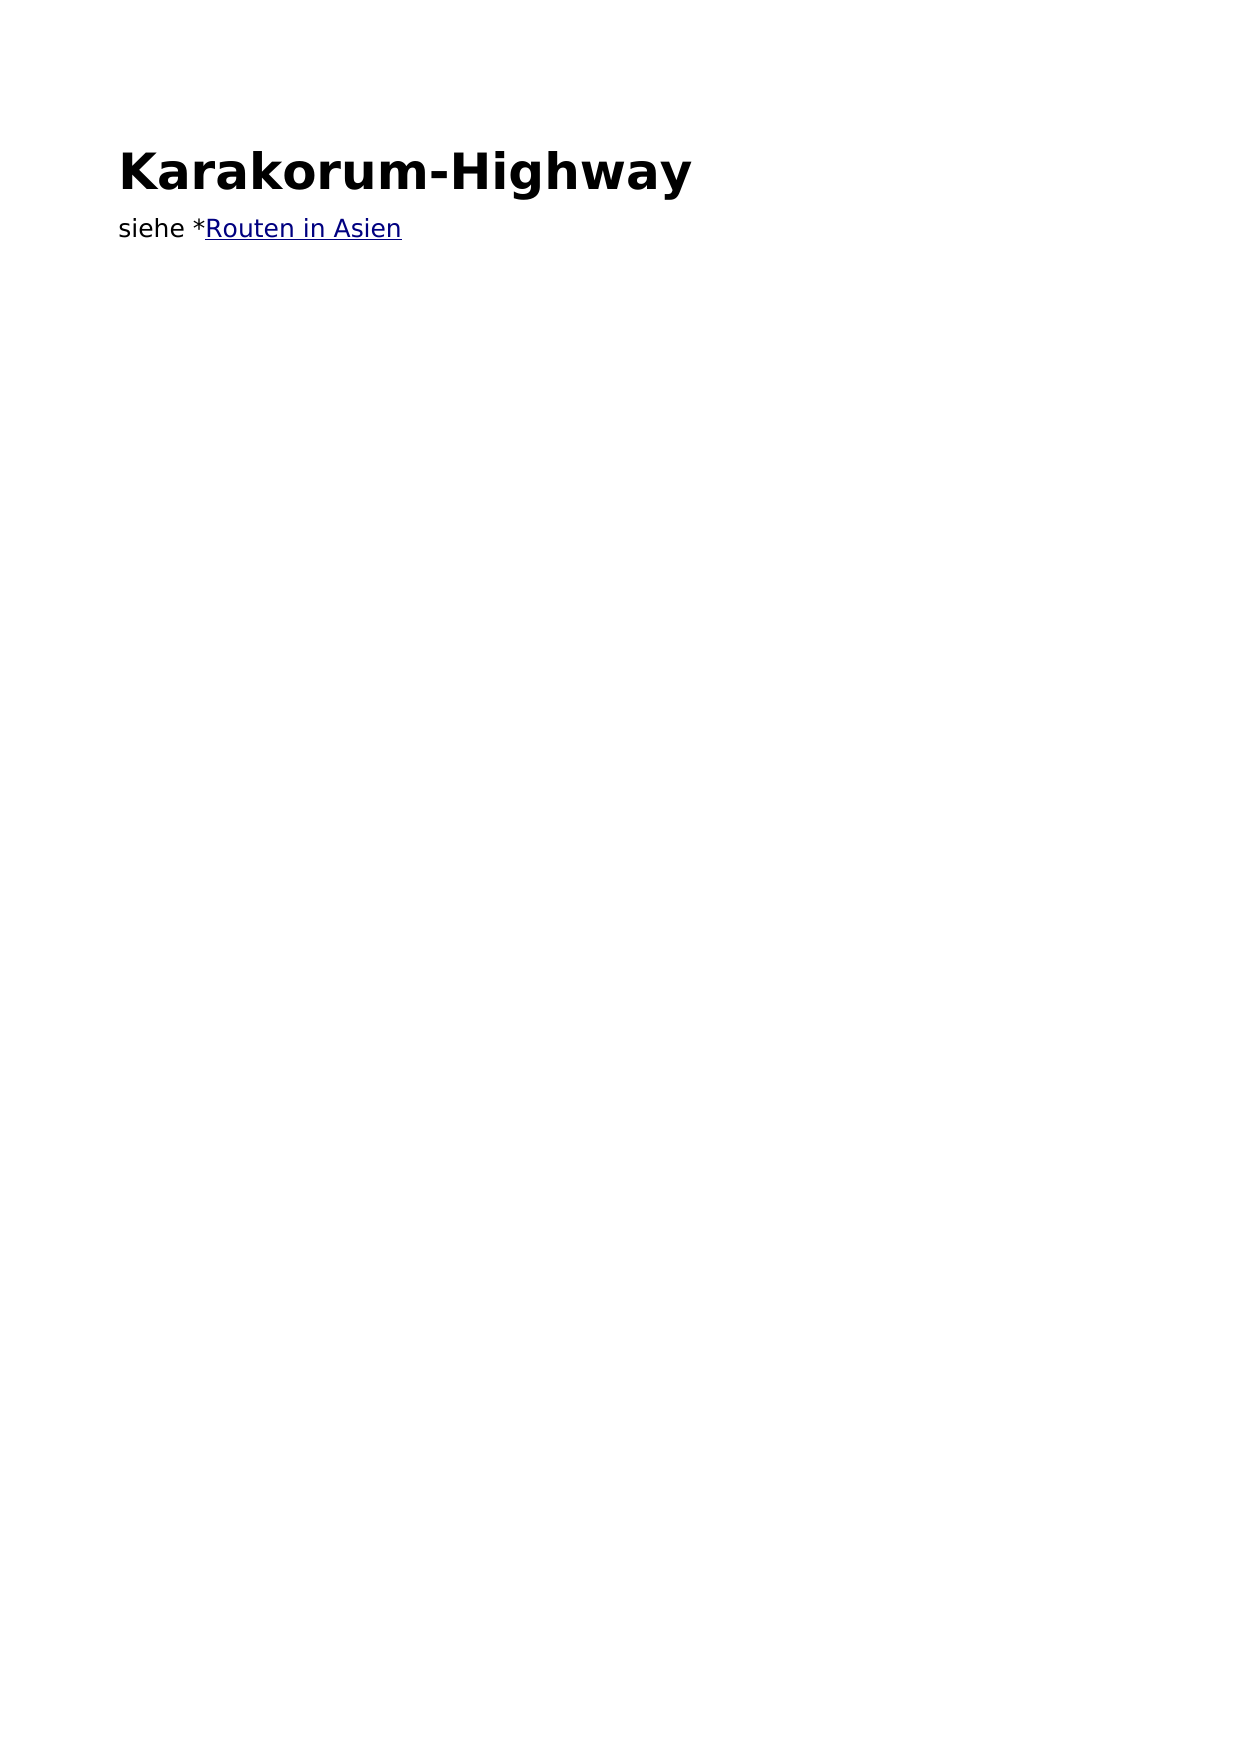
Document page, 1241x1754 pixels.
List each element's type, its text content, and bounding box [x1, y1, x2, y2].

text siehe *Routen in Asien [118, 214, 1122, 243]
subtitle Karakorum-Highway [118, 143, 1122, 201]
